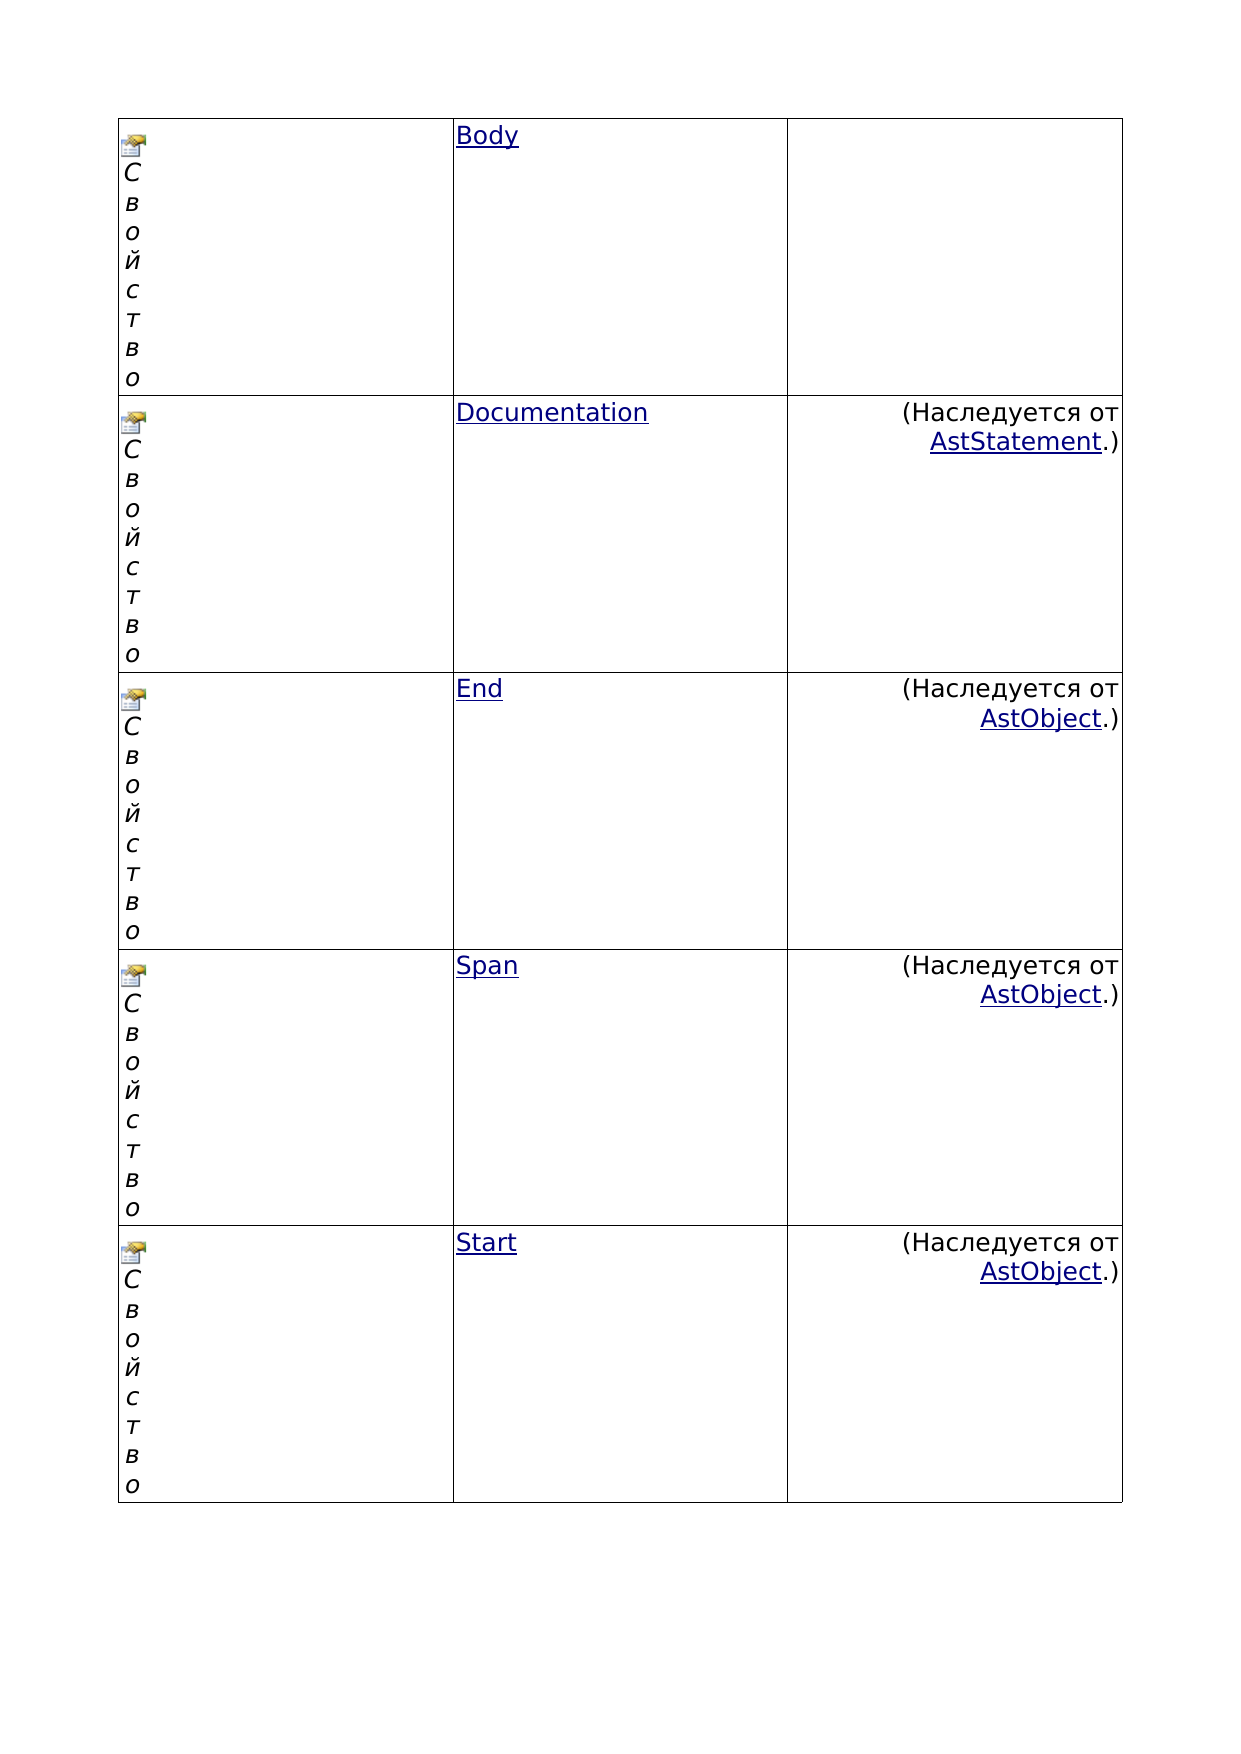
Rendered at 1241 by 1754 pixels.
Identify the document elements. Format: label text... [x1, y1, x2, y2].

picture [121, 963, 147, 989]
table_cell Start [454, 1226, 787, 1502]
table_cell Body [454, 119, 787, 395]
picture [121, 1240, 147, 1266]
table_cell [788, 119, 1122, 395]
picture [121, 133, 147, 159]
picture [121, 687, 147, 713]
table_cell [119, 950, 453, 1225]
table_cell [119, 119, 453, 395]
table_cell (Наследуется от AstObject.) [788, 673, 1122, 948]
table_cell Span [454, 950, 787, 1225]
table_cell Documentation [454, 396, 787, 672]
table_cell [119, 673, 453, 948]
table_cell [119, 396, 453, 672]
table_cell End [454, 673, 787, 948]
table_cell [119, 1226, 453, 1502]
table_cell (Наследуется от AstObject.) [788, 1226, 1122, 1502]
picture [121, 410, 147, 436]
table_cell (Наследуется от AstStatement.) [788, 396, 1122, 672]
table_cell (Наследуется от AstObject.) [788, 950, 1122, 1225]
